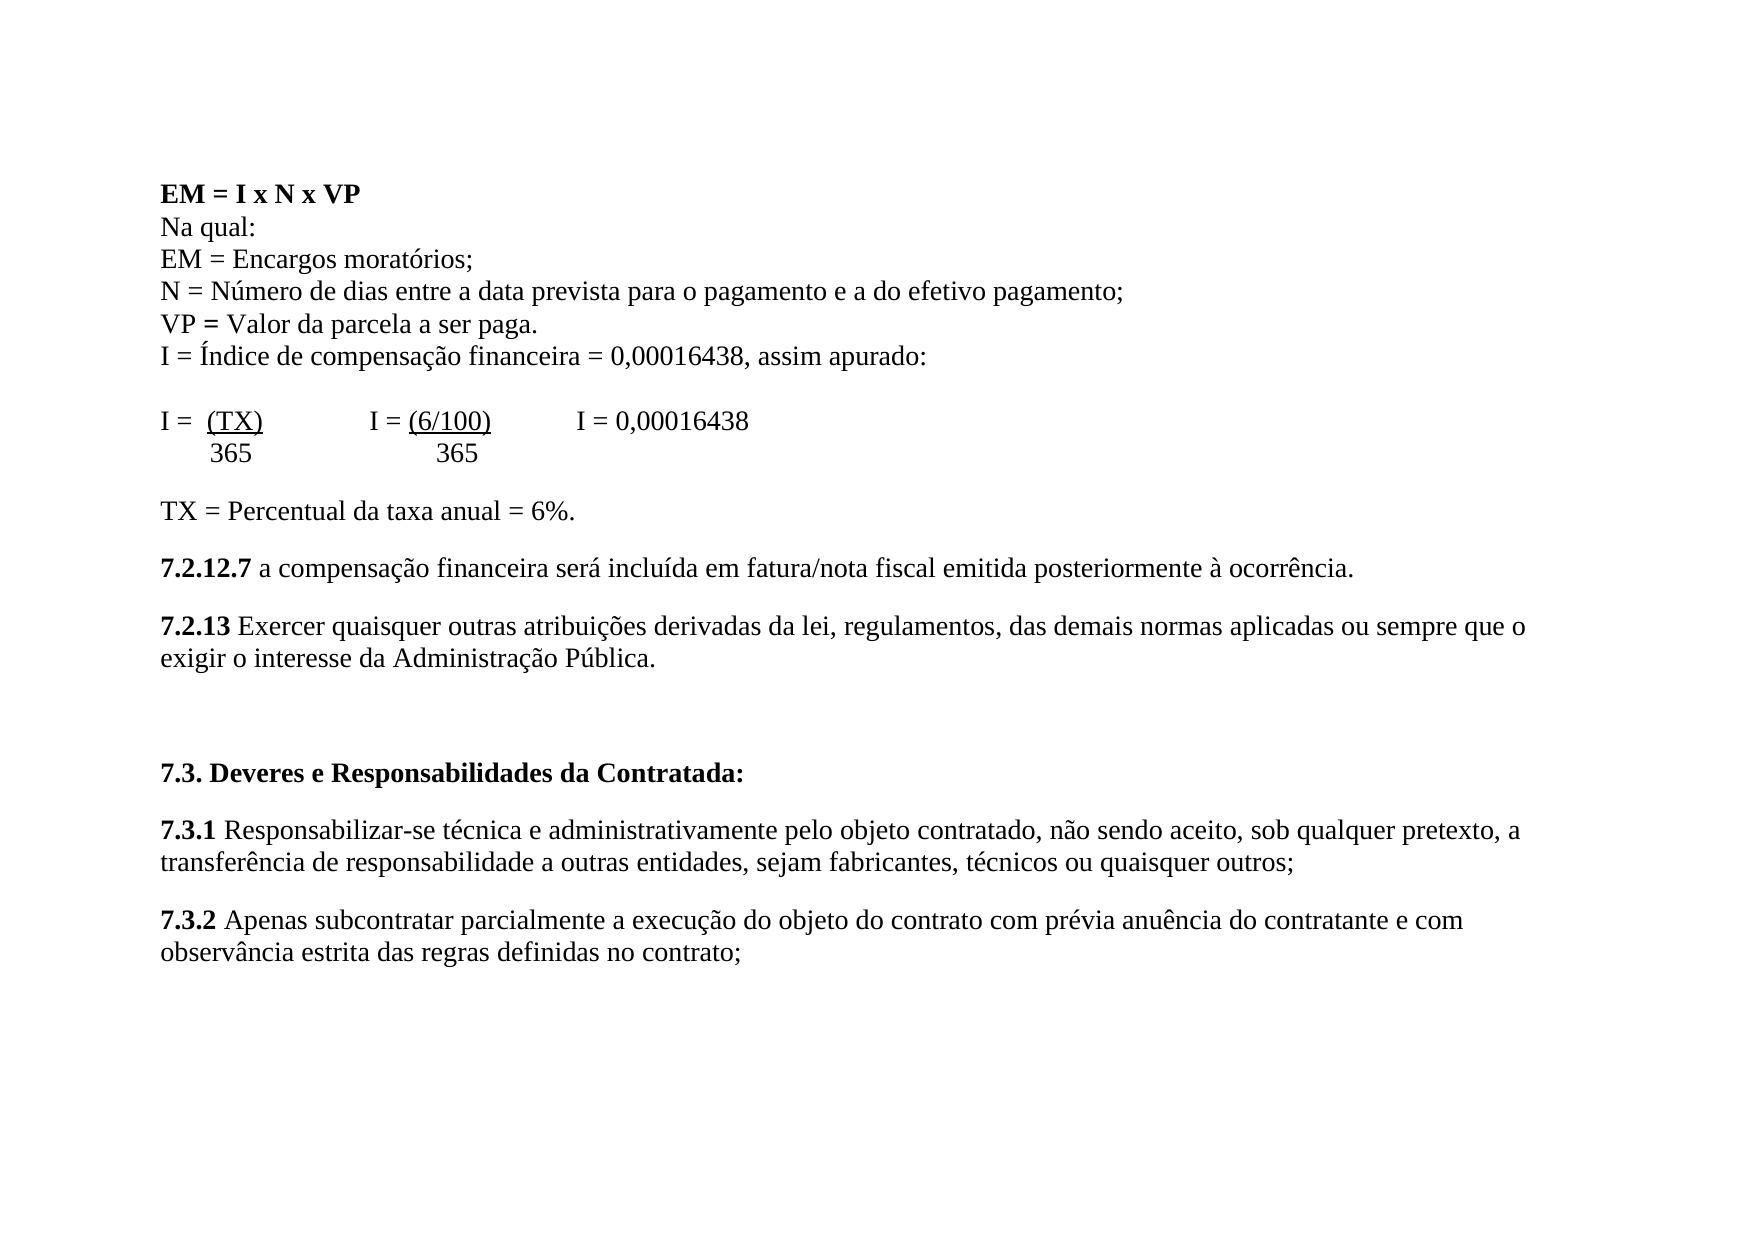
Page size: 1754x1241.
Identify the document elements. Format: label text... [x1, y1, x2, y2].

text EM = I x N x VP Na qual: EM = Encargos moratórios; N = Número de dias entre a data prevista para o pagamento e a do efetivo pagamento; VP = Valor da parcela a ser paga. I = Índice de compensação financeira = 0,00016438, assim apurado: I = (TX) I = (6/100) I = 0,00016438 365 365 [160, 177, 1594, 469]
text 7.3.1 Responsabilizar-se técnica e administrativamente pelo objeto contratado, não sendo aceito, sob qualquer pretexto, a transferência de responsabilidade a outras entidades, sejam fabricantes, técnicos ou quaisquer outros; [160, 813, 1594, 878]
text 7.3.2 Apenas subcontratar parcialmente a execução do objeto do contrato com prévia anuência do contratante e com observância estrita das regras definidas no contrato; [160, 903, 1594, 968]
text TX = Percentual da taxa anual = 6%. [160, 494, 1594, 526]
text 7.2.13 Exercer quaisquer outras atribuições derivadas da lei, regulamentos, das demais normas aplicadas ou sempre que o exigir o interesse da Administração Pública. [160, 608, 1594, 673]
text 7.3. Deveres e Responsabilidades da Contratada: [160, 756, 1594, 788]
text 7.2.12.7 a compensação financeira será incluída em fatura/nota fiscal emitida posteriormente à ocorrência. [160, 551, 1594, 583]
